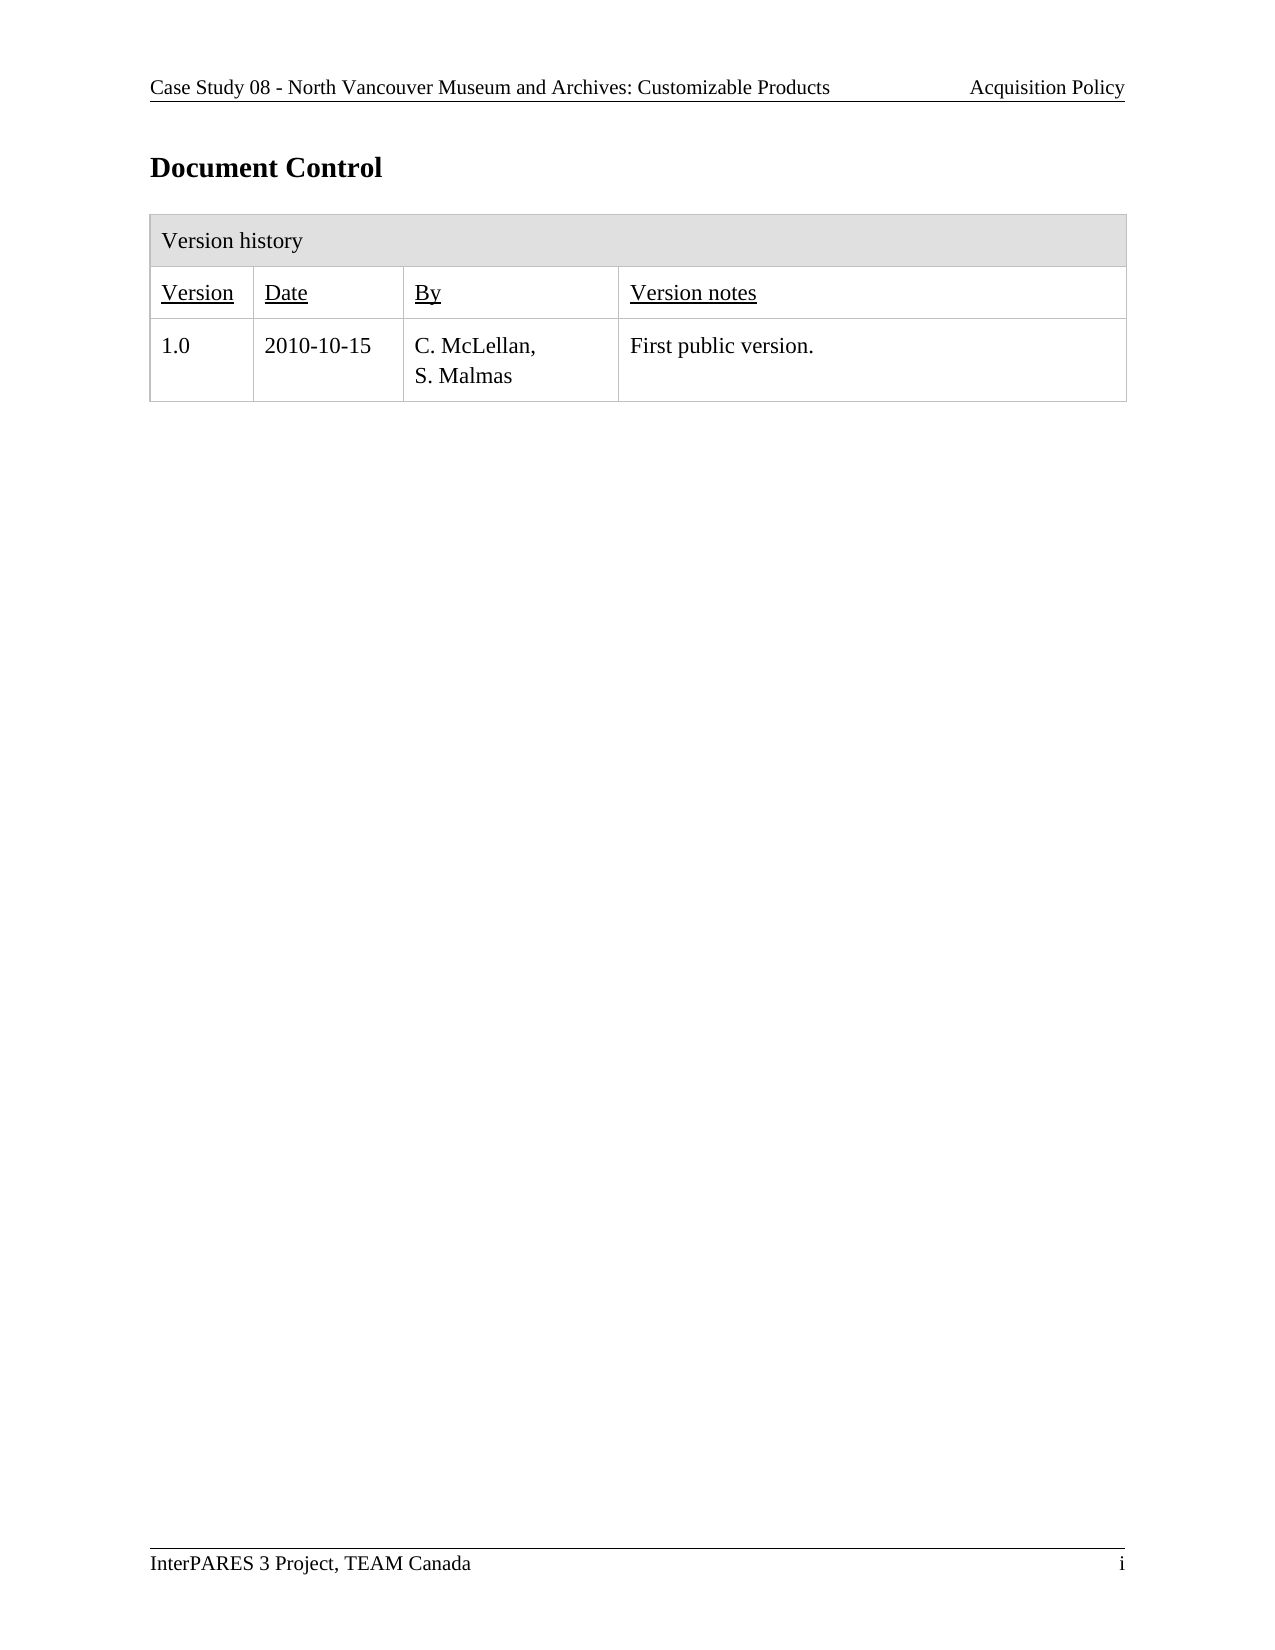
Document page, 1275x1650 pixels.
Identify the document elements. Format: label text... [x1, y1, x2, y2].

table_cell 2010-10-15 [254, 319, 403, 401]
table_cell C. McLellan, S. Malmas [404, 319, 618, 401]
table_header Version history [151, 215, 1126, 266]
table_cell First public version. [619, 319, 1126, 401]
table_cell Version [151, 267, 253, 318]
table_cell Version notes [619, 267, 1126, 318]
text Document Control [150, 150, 1125, 183]
table_cell By [404, 267, 618, 318]
table_cell Date [254, 267, 403, 318]
table_cell 1.0 [151, 319, 253, 401]
